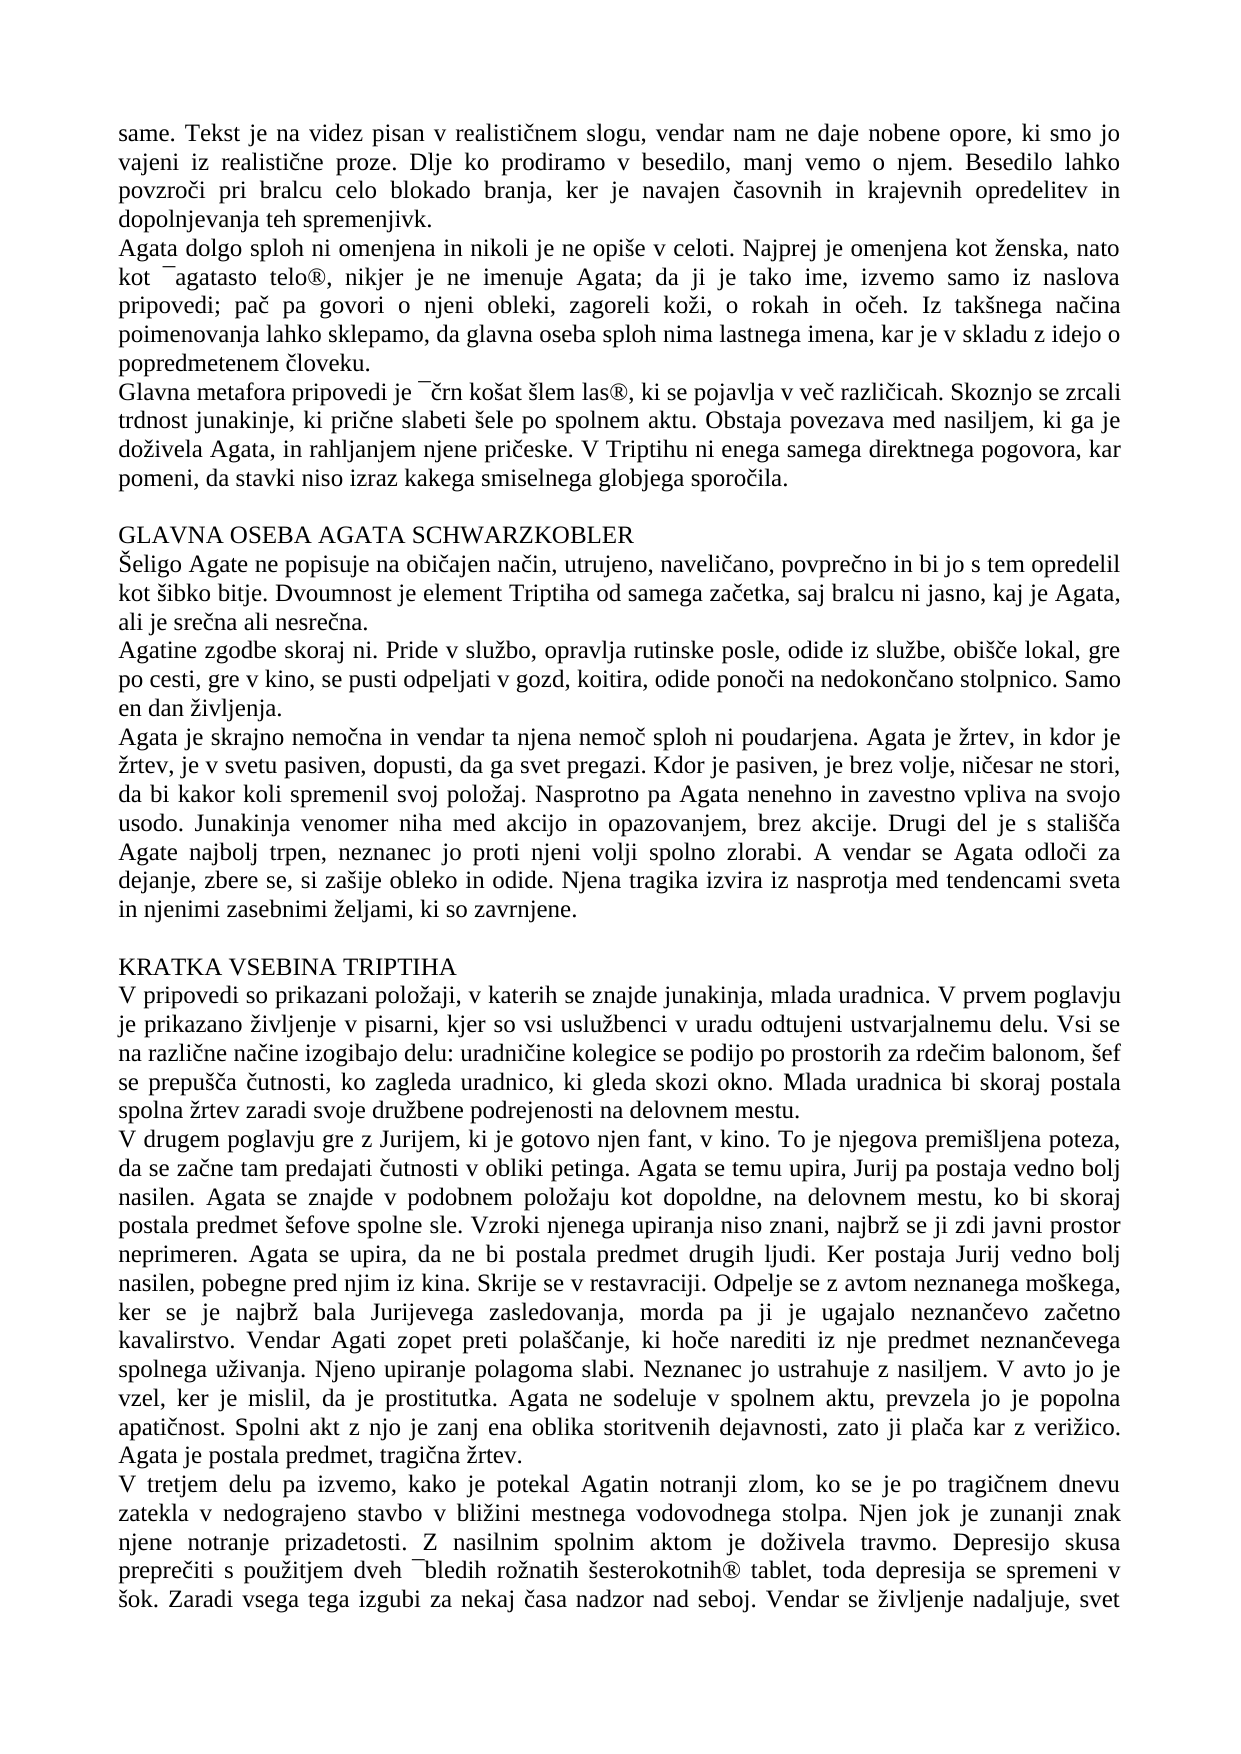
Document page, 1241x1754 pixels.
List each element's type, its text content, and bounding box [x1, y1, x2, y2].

text same. Tekst je na videz pisan v realističnem slogu, vendar nam ne daje nobene opore, ki smo jo vajeni iz realistične proze. Dlje ko prodiramo v besedilo, manj vemo o njem. Besedilo lahko povzroči pri bralcu celo blokado branja, ker je navajen časovnih in krajevnih opredelitev in dopolnjevanja teh spremenjivk. [118, 118, 1122, 233]
text GLAVNA OSEBA AGATA SCHWARZKOBLER [118, 521, 1122, 549]
text Agatine zgodbe skoraj ni. Pride v službo, opravlja rutinske posle, odide iz službe, obišče lokal, gre po cesti, gre v kino, se pusti odpeljati v gozd, koitira, odide ponoči na nedokončano stolpnico. Samo en dan življenja. [118, 636, 1122, 722]
text Agata dolgo sploh ni omenjena in nikoli je ne opiše v celoti. Najprej je omenjena kot ženska, nato kot ¯agatasto telo®, nikjer je ne imenuje Agata; da ji je tako ime, izvemo samo iz naslova pripovedi; pač pa govori o njeni obleki, zagoreli koži, o rokah in očeh. Iz takšnega načina poimenovanja lahko sklepamo, da glavna oseba sploh nima lastnega imena, kar je v skladu z idejo o popredmetenem človeku. [118, 233, 1122, 377]
text V tretjem delu pa izvemo, kako je potekal Agatin notranji zlom, ko se je po tragičnem dnevu zatekla v nedograjeno stavbo v bližini mestnega vodovodnega stolpa. Njen jok je zunanji znak njene notranje prizadetosti. Z nasilnim spolnim aktom je doživela travmo. Depresijo skusa preprečiti s použitjem dveh ¯bledih rožnatih šesterokotnih® tablet, toda depresija se spremeni v šok. Zaradi vsega tega izgubi za nekaj časa nadzor nad seboj. Vendar se življenje nadaljuje, svet [118, 1469, 1122, 1613]
text Agata je skrajno nemočna in vendar ta njena nemoč sploh ni poudarjena. Agata je žrtev, in kdor je žrtev, je v svetu pasiven, dopusti, da ga svet pregazi. Kdor je pasiven, je brez volje, ničesar ne stori, da bi kakor koli spremenil svoj položaj. Nasprotno pa Agata nenehno in zavestno vpliva na svojo usodo. Junakinja venomer niha med akcijo in opazovanjem, brez akcije. Drugi del je s stališča Agate najbolj trpen, neznanec jo proti njeni volji spolno zlorabi. A vendar se Agata odloči za dejanje, zbere se, si zašije obleko in odide. Njena tragika izvira iz nasprotja med tendencami sveta in njenimi zasebnimi željami, ki so zavrnjene. [118, 722, 1122, 923]
text V drugem poglavju gre z Jurijem, ki je gotovo njen fant, v kino. To je njegova premišljena poteza, da se začne tam predajati čutnosti v obliki petinga. Agata se temu upira, Jurij pa postaja vedno bolj nasilen. Agata se znajde v podobnem položaju kot dopoldne, na delovnem mestu, ko bi skoraj postala predmet šefove spolne sle. Vzroki njenega upiranja niso znani, najbrž se ji zdi javni prostor neprimeren. Agata se upira, da ne bi postala predmet drugih ljudi. Ker postaja Jurij vedno bolj nasilen, pobegne pred njim iz kina. Skrije se v restavraciji. Odpelje se z avtom neznanega moškega, ker se je najbrž bala Jurijevega zasledovanja, morda pa ji je ugajalo neznančevo začetno kavalirstvo. Vendar Agati zopet preti polaščanje, ki hoče narediti iz nje predmet neznančevega spolnega uživanja. Njeno upiranje polagoma slabi. Neznanec jo ustrahuje z nasiljem. V avto jo je vzel, ker je mislil, da je prostitutka. Agata ne sodeluje v spolnem aktu, prevzela jo je popolna apatičnost. Spolni akt z njo je zanj ena oblika storitvenih dejavnosti, zato ji plača kar z verižico. Agata je postala predmet, tragična žrtev. [118, 1124, 1122, 1469]
text Glavna metafora pripovedi je ¯črn košat šlem las®, ki se pojavlja v več različicah. Skoznjo se zrcali trdnost junakinje, ki prične slabeti šele po spolnem aktu. Obstaja povezava med nasiljem, ki ga je doživela Agata, in rahljanjem njene pričeske. V Triptihu ni enega samega direktnega pogovora, kar pomeni, da stavki niso izraz kakega smiselnega globjega sporočila. [118, 377, 1122, 492]
text V pripovedi so prikazani položaji, v katerih se znajde junakinja, mlada uradnica. V prvem poglavju je prikazano življenje v pisarni, kjer so vsi uslužbenci v uradu odtujeni ustvarjalnemu delu. Vsi se na različne načine izogibajo delu: uradničine kolegice se podijo po prostorih za rdečim balonom, šef se prepušča čutnosti, ko zagleda uradnico, ki gleda skozi okno. Mlada uradnica bi skoraj postala spolna žrtev zaradi svoje družbene podrejenosti na delovnem mestu. [118, 981, 1122, 1124]
text KRATKA VSEBINA TRIPTIHA [118, 952, 1122, 981]
text Šeligo Agate ne popisuje na običajen način, utrujeno, naveličano, povprečno in bi jo s tem opredelil kot šibko bitje. Dvoumnost je element Triptiha od samega začetka, saj bralcu ni jasno, kaj je Agata, ali je srečna ali nesrečna. [118, 549, 1122, 636]
